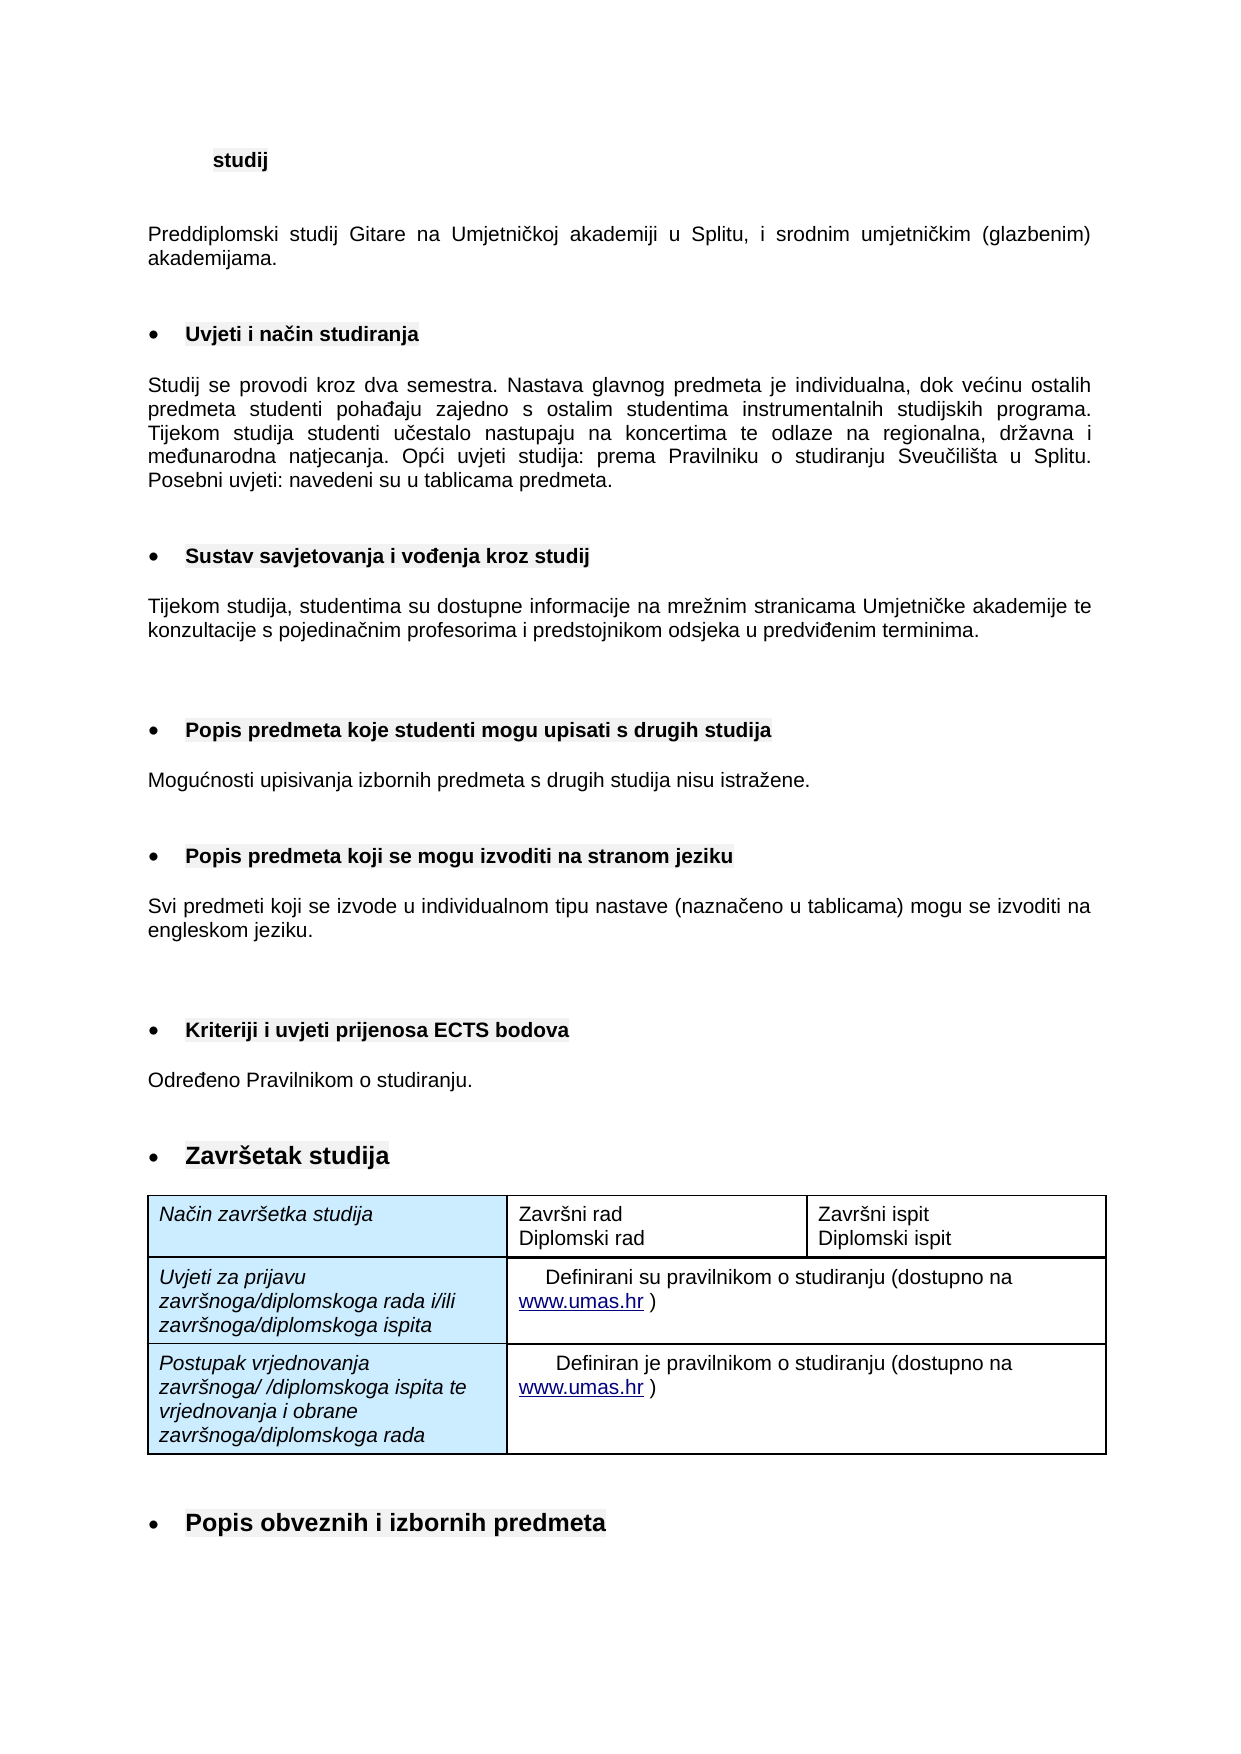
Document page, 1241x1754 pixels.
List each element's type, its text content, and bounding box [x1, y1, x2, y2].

list Sustav savjetovanja i vođenja kroz studij [148, 541, 1093, 569]
text Tijekom studija, studentima su dostupne informacije na mrežnim stranicama Umjetničke akademije te konzultacije s pojedinačnim profesorima i predstojnikom odsjeka u predviđenim terminima. [148, 594, 1093, 642]
table_cell Definiran je pravilnikom o studiranju (dostupno na www.umas.hr ) [508, 1345, 1105, 1453]
list Kriteriji i uvjeti prijenosa ECTS bodova [148, 1015, 1093, 1043]
table_header Način završetka studija [149, 1196, 506, 1256]
list studij [148, 148, 1093, 172]
list Popis predmeta koji se mogu izvoditi na stranom jeziku [148, 841, 1093, 869]
table_cell Uvjeti za prijavu završnoga/diplomskoga rada i/ili završnoga/diplomskoga ispita [149, 1258, 506, 1343]
text Svi predmeti koji se izvode u individualnom tipu nastave (naznačeno u tablicama) mogu se izvoditi na engleskom jeziku. [148, 894, 1093, 942]
text Određeno Pravilnikom o studiranju. [148, 1068, 1093, 1092]
table_header Završni rad Diplomski rad [508, 1196, 806, 1256]
table_header Završni ispit Diplomski ispit [808, 1196, 1105, 1256]
text Mogućnosti upisivanja izbornih predmeta s drugih studija nisu istražene. [148, 768, 1093, 792]
list Završetak studija [148, 1141, 1093, 1170]
table_cell Definirani su pravilnikom o studiranju (dostupno na www.umas.hr ) [508, 1259, 1105, 1343]
list Popis obveznih i izbornih predmeta [148, 1508, 1093, 1538]
table_cell Postupak vrjednovanja završnoga/ /diplomskoga ispita te vrjednovanja i obrane završnoga/diplomskoga rada [149, 1344, 506, 1453]
list Uvjeti i način studiranja [148, 319, 1093, 347]
list Popis predmeta koje studenti mogu upisati s drugih studija [148, 715, 1093, 743]
text Preddiplomski studij Gitare na Umjetničkoj akademiji u Splitu, i srodnim umjetničkim (glazbenim) akademijama. [148, 222, 1093, 269]
text Studij se provodi kroz dva semestra. Nastava glavnog predmeta je individualna, dok većinu ostalih predmeta studenti pohađaju zajedno s ostalim studentima instrumentalnih studijskih programa. Tijekom studija studenti učestalo nastupaju na koncertima te odlaze na regionalna, državna i međunarodna natjecanja. Opći uvjeti studija: prema Pravilniku o studiranju Sveučilišta u Splitu. Posebni uvjeti: navedeni su u tablicama predmeta. [148, 372, 1093, 492]
